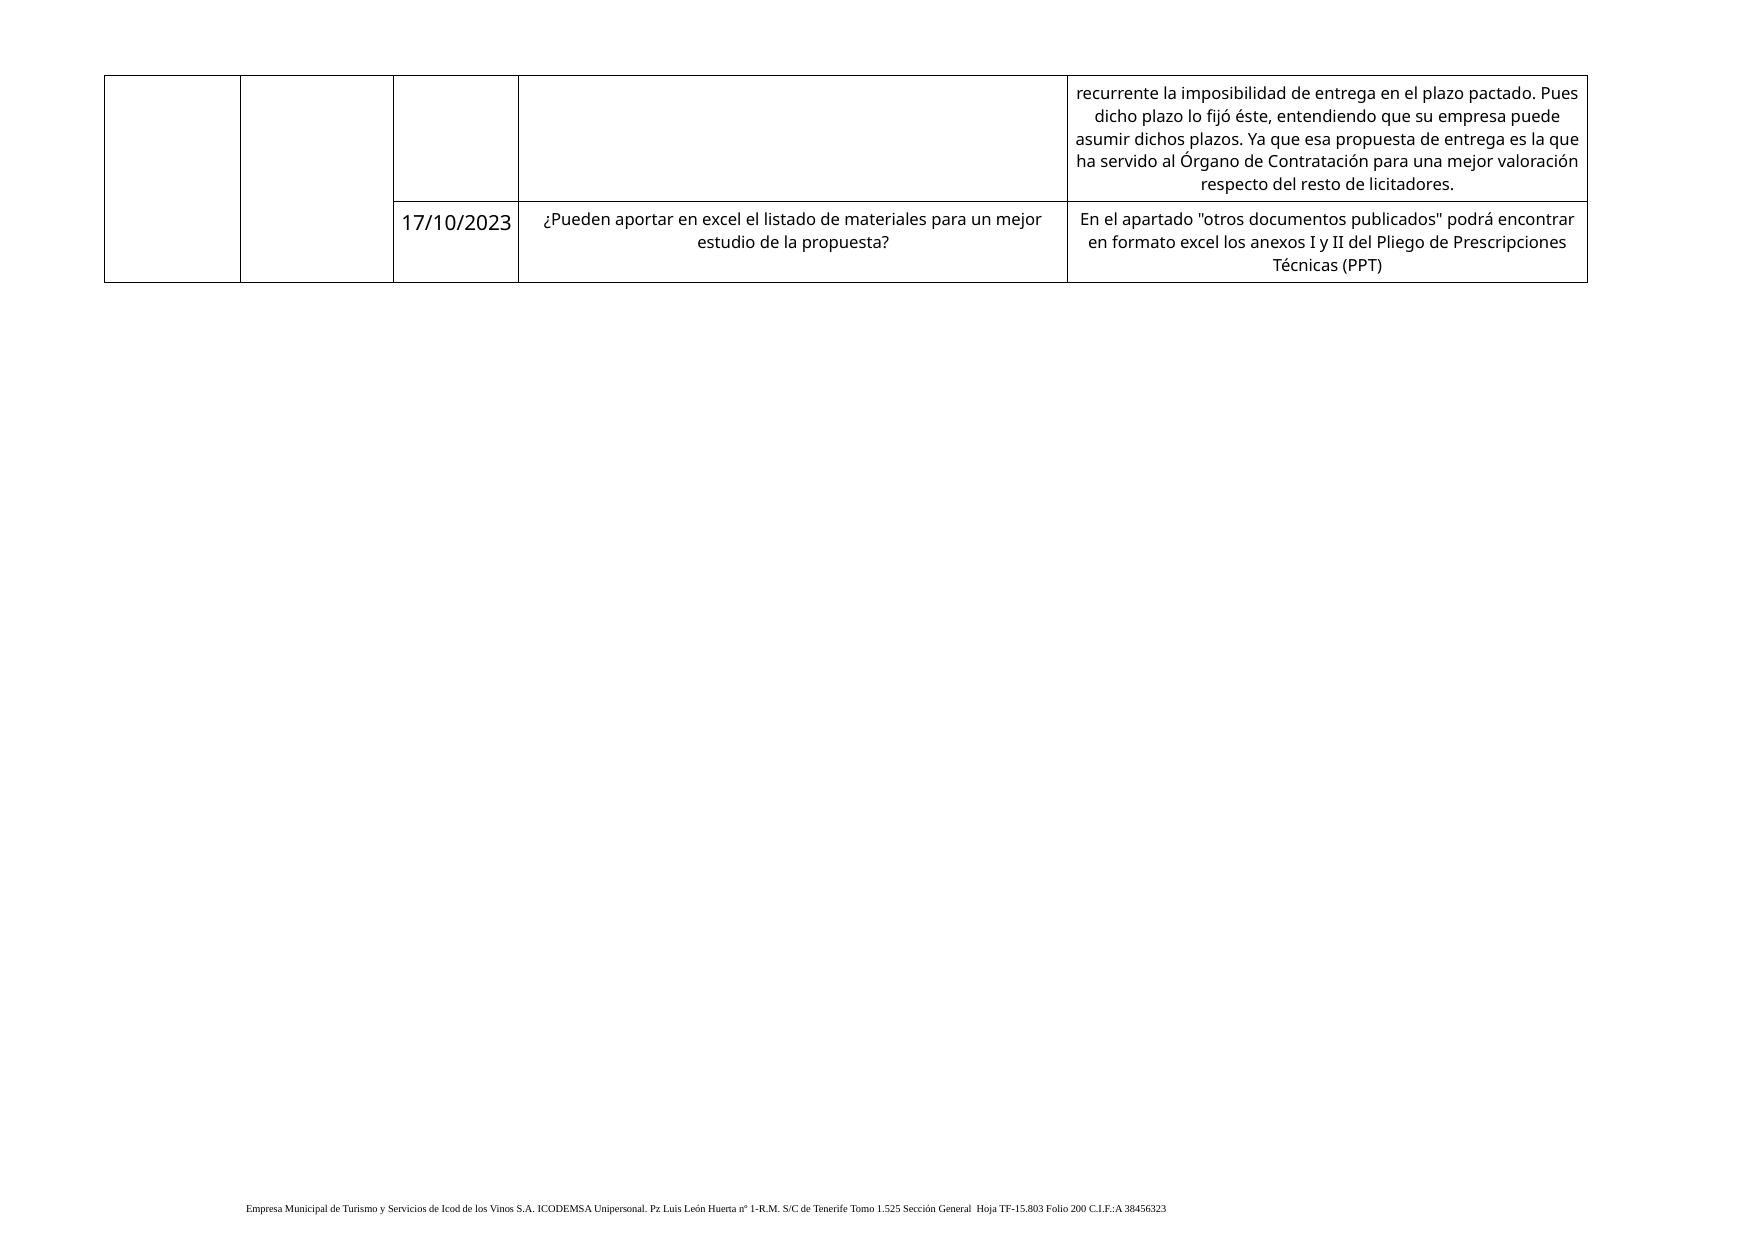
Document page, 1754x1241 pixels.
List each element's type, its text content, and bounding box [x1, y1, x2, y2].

table_cell En el apartado "otros documentos publicados" podrá encontrar en formato excel los anexos I y II del Pliego de Prescripciones Técnicas (PPT) [1068, 202, 1587, 282]
table_cell [519, 76, 1067, 201]
text Empresa Municipal de Turismo y Servicios de Icod de los Vinos S.A. ICODEMSA Unipersonal. Pz Luis León Huerta nº 1-R.M. S/C de Tenerife Tomo 1.525 Sección General Hoja TF-15.803 Folio 200 C.I.F.:A 38456323 [0, 1203, 1406, 1215]
table_cell 17/10/2023 [394, 202, 518, 282]
table_cell ¿Pueden aportar en excel el listado de materiales para un mejor estudio de la propuesta? [519, 202, 1067, 282]
table_cell [394, 76, 518, 201]
table_cell [105, 76, 240, 282]
table_cell recurrente la imposibilidad de entrega en el plazo pactado. Pues dicho plazo lo fijó éste, entendiendo que su empresa puede asumir dichos plazos. Ya que esa propuesta de entrega es la que ha servido al Órgano de Contratación para una mejor valoración respecto del resto de licitadores. [1068, 76, 1587, 201]
table_cell [241, 76, 393, 282]
